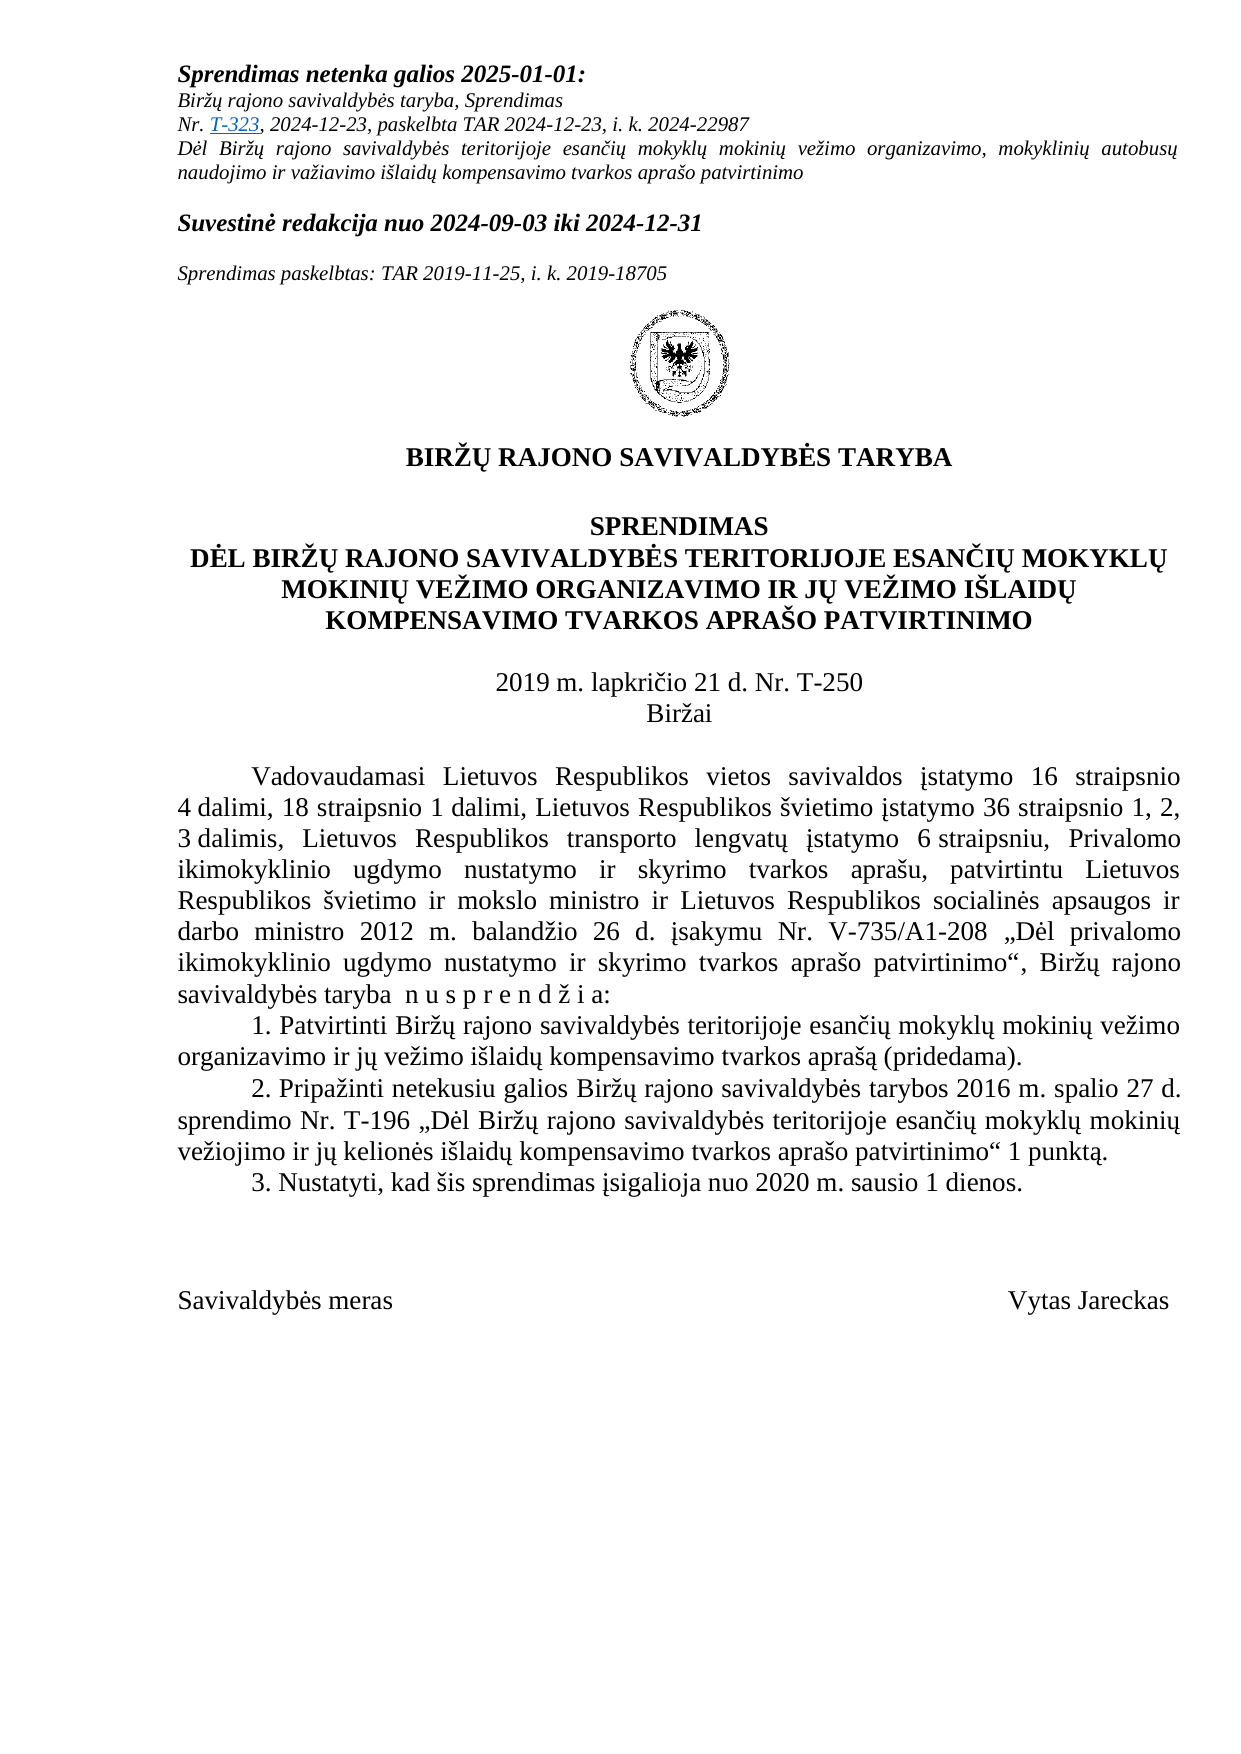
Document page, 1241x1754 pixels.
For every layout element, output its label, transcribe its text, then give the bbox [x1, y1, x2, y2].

text Sprendimas paskelbtas: TAR 2019-11-25, i. k. 2019-18705 [177, 261, 1181, 285]
text Dėl BIRŽŲ RAJONO SAVIVALDYBĖS TERITORIJOJE ESANČIŲ MOKYKLŲ MOKINIŲ VEŽIMO organizavimo IR JŲ vežimo IŠLAIDŲ kompensavimo TVARKOS APRAŠO PATVIRTINIMO [177, 542, 1181, 635]
text Biržų rajono savivaldybės taryba, Sprendimas [177, 88, 1181, 112]
text Sprendimas netenka galios 2025-01-01: [177, 59, 1181, 88]
subtitle BIRŽŲ RAJONO SAVIVALDYBĖS TARYBA [177, 441, 1181, 472]
text Nr. T-323, 2024-12-23, paskelbta TAR 2024-12-23, i. k. 2024-22987 [177, 112, 1181, 136]
text 1. Patvirtinti Biržų rajono savivaldybės teritorijoje esančių mokyklų mokinių vežimo organizavimo ir jų vežimo išlaidų kompensavimo tvarkos aprašą (pridedama). [177, 1009, 1181, 1071]
text 2019 m. lapkričio 21 d. Nr. T-250 [177, 666, 1181, 697]
text Savivaldybės meras Vytas Jareckas [177, 1284, 1181, 1315]
text 3. Nustatyti, kad šis sprendimas įsigalioja nuo 2020 m. sausio 1 dienos. [177, 1166, 1181, 1198]
text Suvestinė redakcija nuo 2024-09-03 iki 2024-12-31 [177, 208, 1181, 237]
text Dėl Biržų rajono savivaldybės teritorijoje esančių mokyklų mokinių vežimo organizavimo, mokyklinių autobusų naudojimo ir važiavimo išlaidų kompensavimo tvarkos aprašo patvirtinimo [177, 136, 1181, 184]
text Vadovaudamasi Lietuvos Respublikos vietos savivaldos įstatymo 16 straipsnio 4 dalimi, 18 straipsnio 1 dalimi, Lietuvos Respublikos švietimo įstatymo 36 straipsnio 1, 2, 3 dalimis, Lietuvos Respublikos transporto lengvatų įstatymo 6 straipsniu, Privalomo ikimokyklinio ugdymo nustatymo ir skyrimo tvarkos aprašu, patvirtintu Lietuvos Respublikos švietimo ir mokslo ministro ir Lietuvos Respublikos socialinės apsaugos ir darbo ministro 2012 m. balandžio 26 d. įsakymu Nr. V-735/A1-208 „Dėl privalomo ikimokyklinio ugdymo nustatymo ir skyrimo tvarkos aprašo patvirtinimo“, Biržų rajono savivaldybės taryba n u s p r e n d ž i a: [177, 760, 1181, 1009]
text 2. Pripažinti netekusiu galios Biržų rajono savivaldybės tarybos 2016 m. spalio 27 d. sprendimo Nr. T-196 „Dėl Biržų rajono savivaldybės teritorijoje esančių mokyklų mokinių vežiojimo ir jų kelionės išlaidų kompensavimo tvarkos aprašo patvirtinimo“ 1 punktą. [177, 1071, 1181, 1166]
text Biržai [177, 697, 1181, 728]
text sprendimas [177, 511, 1181, 542]
